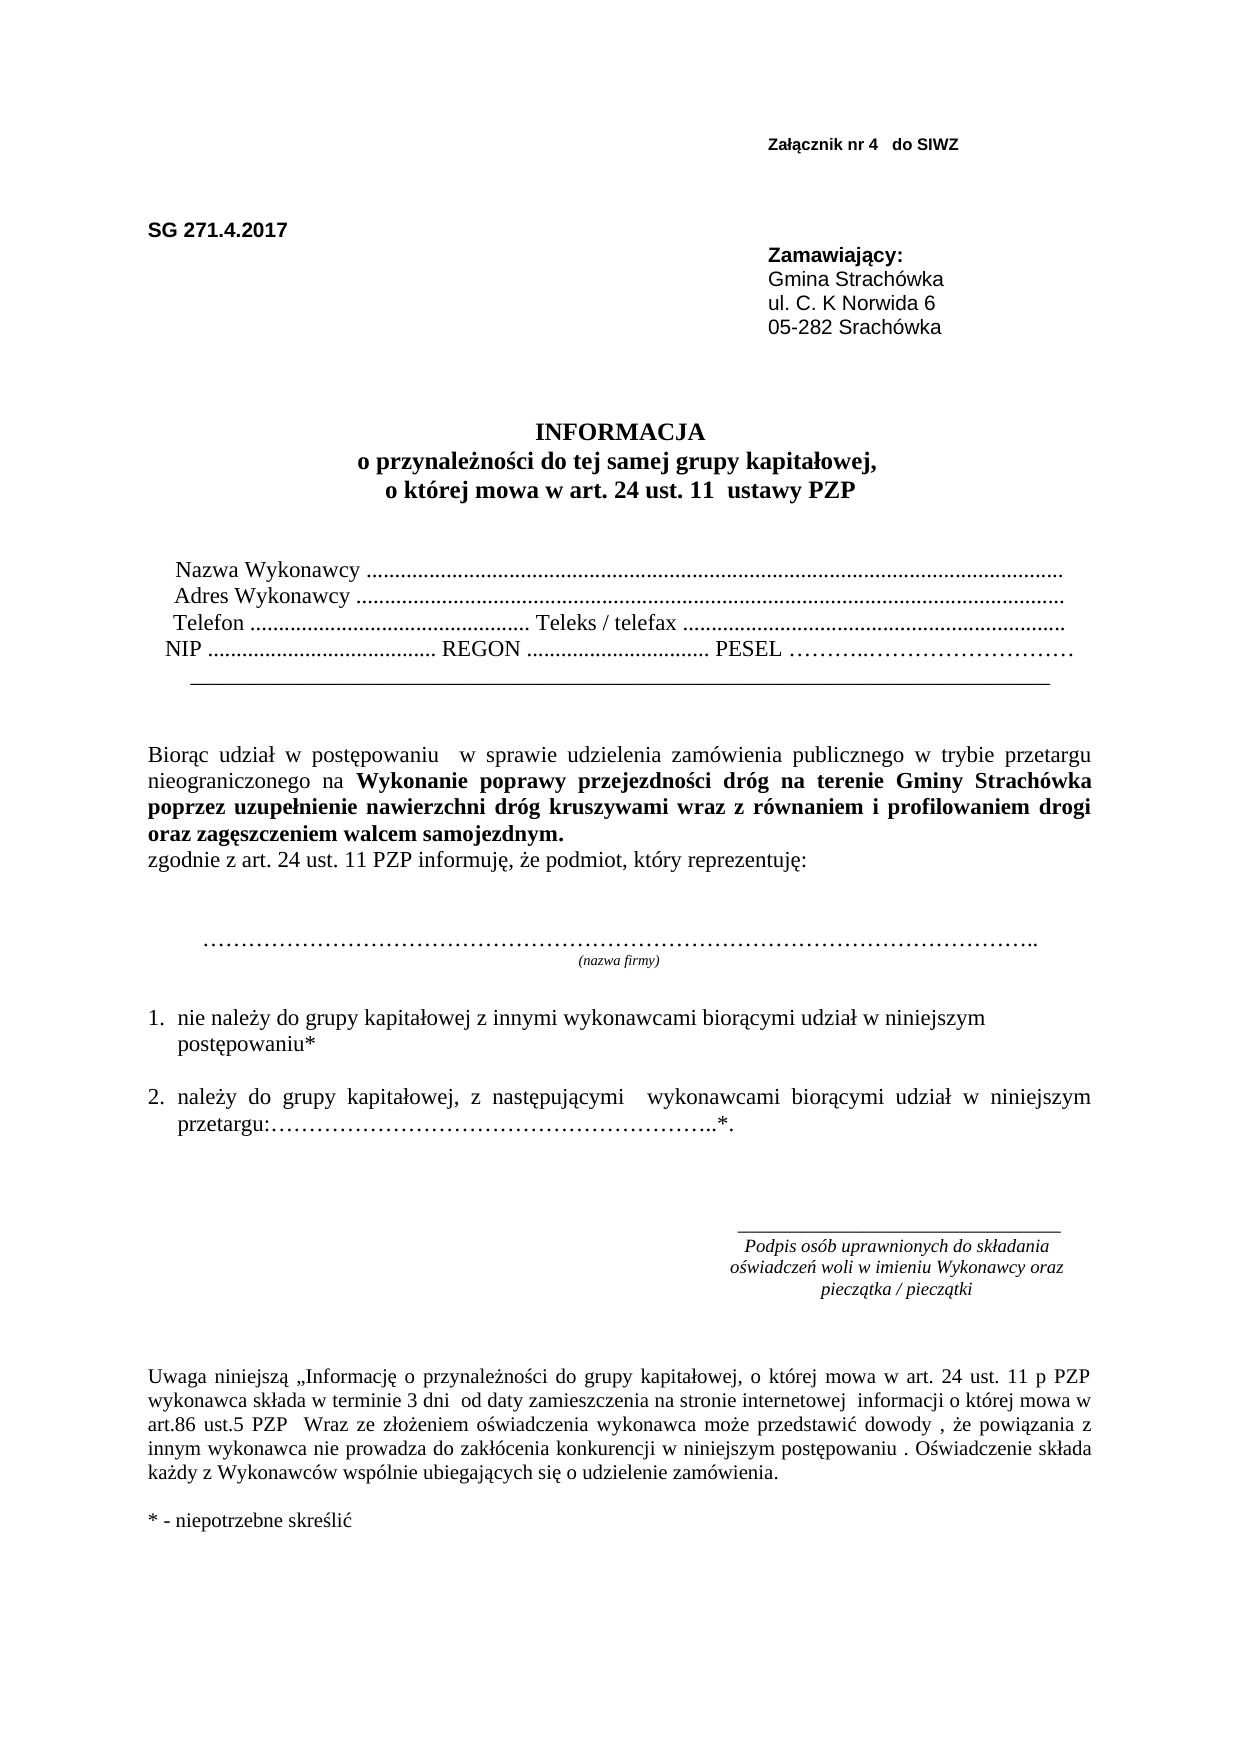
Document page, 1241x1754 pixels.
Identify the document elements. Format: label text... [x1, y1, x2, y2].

text Załącznik nr 4 do SIWZ [694, 135, 1093, 154]
list nie należy do grupy kapitałowej z innymi wykonawcami biorącymi udział w niniejszym postępowaniu* [148, 1004, 1093, 1057]
text Gmina Strachówka [768, 267, 1093, 291]
text o przynależności do tej samej grupy kapitałowej, o której mowa w art. 24 ust. 11 ustawy PZP [148, 446, 1093, 503]
text 05-282 Srachówka [768, 315, 1093, 339]
text Nazwa Wykonawcy .......................................................................................................................... Adres Wykonawcy ............................................................................................................................ Telefon ................................................. Teleks / telefax ................................................................... NIP ........................................ REGON ................................ PESEL ………..……………………… ___________________________________________________________________________ [148, 556, 1093, 714]
text zgodnie z art. 24 ust. 11 PZP informuję, że podmiot, który reprezentuję: [148, 846, 1093, 872]
text * - niepotrzebne skreślić [148, 1508, 1093, 1532]
text ……………………………………………………………………………………………….. [148, 925, 1093, 951]
list należy do grupy kapitałowej, z następującymi wykonawcami biorącymi udział w niniejszym przetargu:…………………………………………………..*. [148, 1083, 1093, 1136]
text Zamawiający: [694, 243, 1093, 267]
text ul. C. K Norwida 6 [768, 291, 1093, 315]
text INFORMACJA [148, 417, 1093, 446]
text Biorąc udział w postępowaniu w sprawie udzielenia zamówienia publicznego w trybie przetargu nieograniczonego na Wykonanie poprawy przejezdności dróg na terenie Gminy Strachówka poprzez uzupełnienie nawierzchni dróg kruszywami wraz z równaniem i profilowaniem drogi oraz zagęszczeniem walcem samojezdnym. [148, 741, 1093, 846]
text (nazwa firmy) [148, 951, 1093, 978]
text SG 271.4.2017 [148, 218, 1093, 242]
text Uwaga niniejszą „Informację o przynależności do grupy kapitałowej, o której mowa w art. 24 ust. 11 p PZP wykonawca składa w terminie 3 dni od daty zamieszczenia na stronie internetowej informacji o której mowa w art.86 ust.5 PZP Wraz ze złożeniem oświadczenia wykonawca może przedstawić dowody , że powiązania z innym wykonawca nie prowadza do zakłócenia konkurencji w niniejszym postępowaniu . Oświadczenie składa każdy z Wykonawców wspólnie ubiegających się o udzielenie zamówienia. [148, 1364, 1093, 1484]
text Podpis osób uprawnionych do składania oświadczeń woli w imieniu Wykonawcy oraz pieczątka / pieczątki [710, 1234, 1085, 1299]
text _______________________________ [664, 1210, 1093, 1234]
